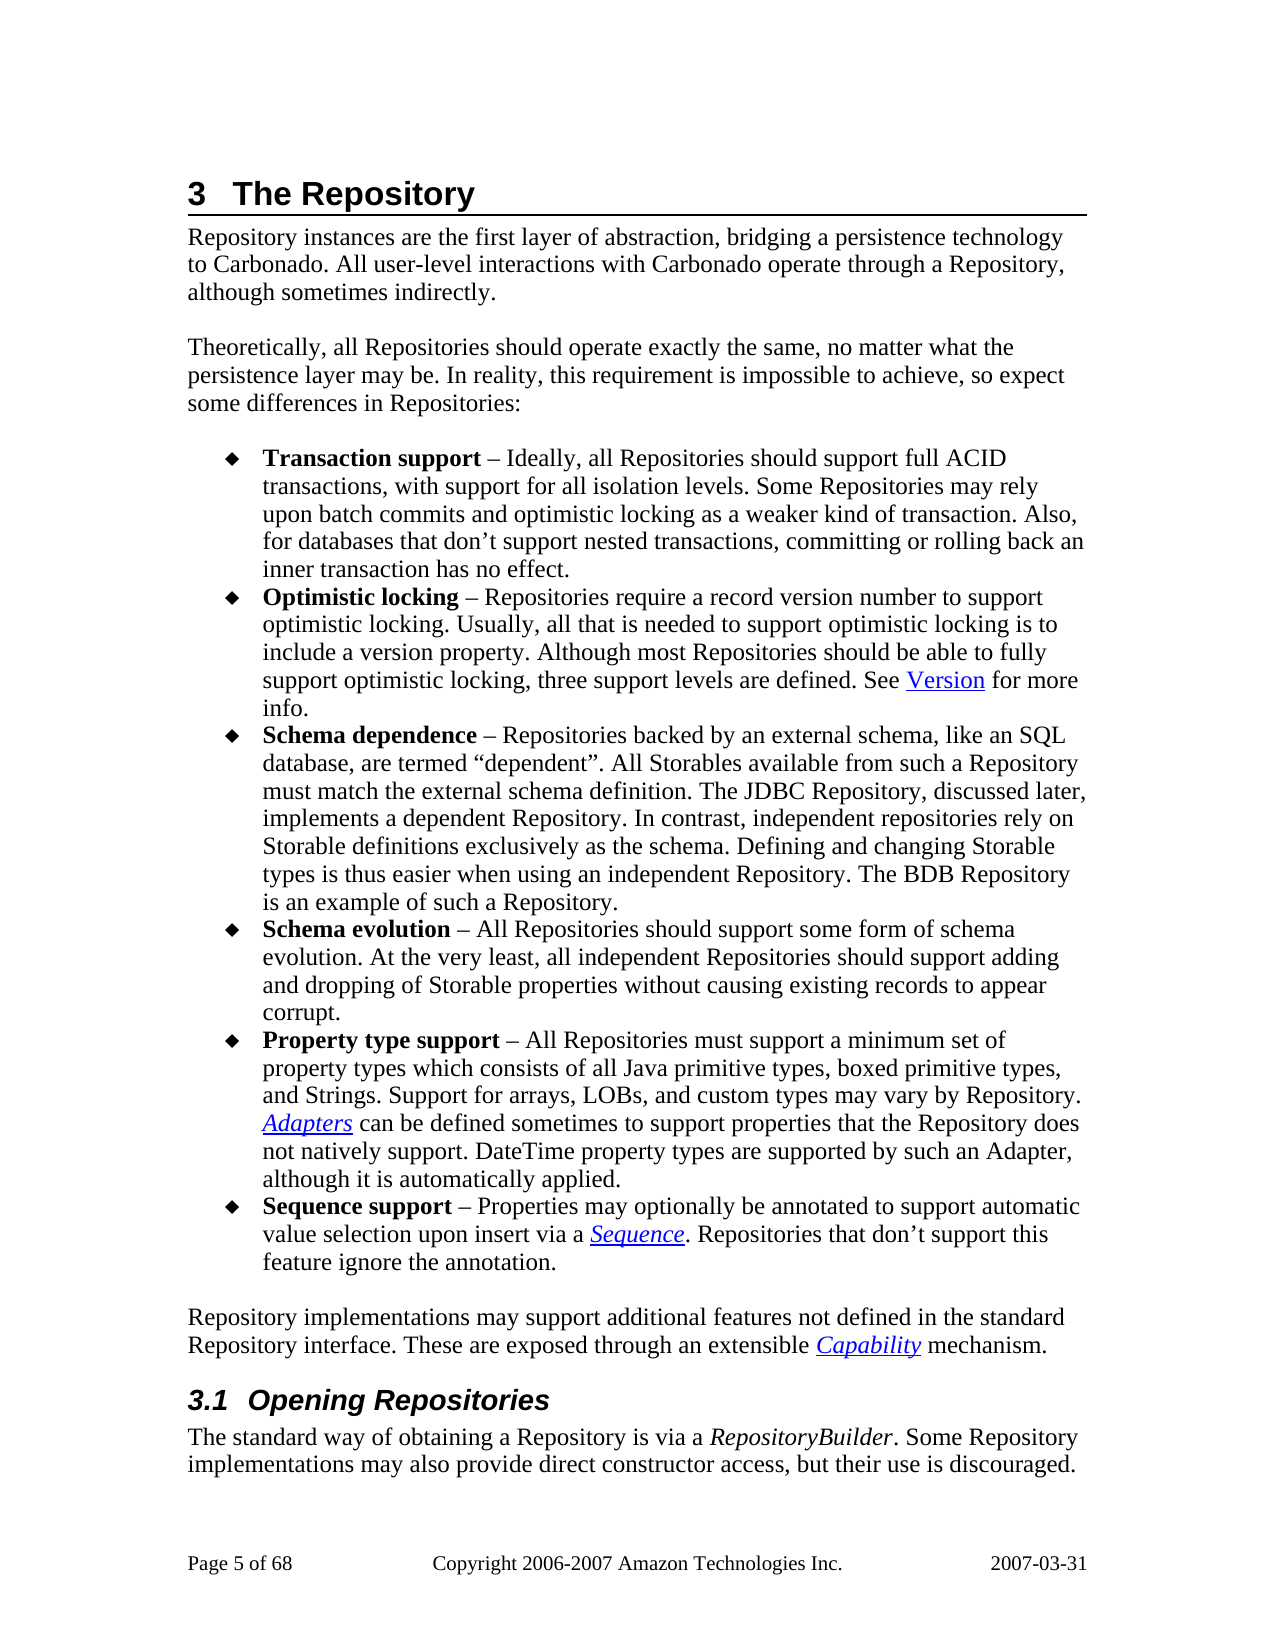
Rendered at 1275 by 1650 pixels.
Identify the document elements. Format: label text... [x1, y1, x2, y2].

list Transaction support – Ideally, all Repositories should support full ACID transactions, with support for all isolation levels. Some Repositories may rely upon batch commits and optimistic locking as a weaker kind of transaction. Also, for databases that don’t support nested transactions, committing or rolling back an inner transaction has no effect. [225, 444, 1087, 583]
text The standard way of obtaining a Repository is via a RepositoryBuilder. Some Repository implementations may also provide direct constructor access, but their use is discouraged. [187, 1423, 1087, 1478]
text Theoretically, all Repositories should operate exactly the same, no matter what the persistence layer may be. In reality, this requirement is impossible to achieve, so expect some differences in Repositories: [187, 333, 1087, 417]
list Schema evolution – All Repositories should support some form of schema evolution. At the very least, all independent Repositories should support adding and dropping of Storable properties without causing existing records to appear corrupt. [225, 915, 1087, 1026]
list Schema dependence – Repositories backed by an external schema, like an SQL database, are termed “dependent”. All Storables available from such a Repository must match the external schema definition. The JDBC Repository, discussed later, implements a dependent Repository. In contrast, independent repositories rely on Storable definitions exclusively as the schema. Defining and changing Storable types is thus easier when using an independent Repository. The BDB Repository is an example of such a Repository. [225, 721, 1087, 915]
subtitle The Repository [187, 175, 1087, 216]
list Sequence support – Properties may optionally be annotated to support automatic value selection upon insert via a Sequence. Repositories that don’t support this feature ignore the annotation. [225, 1192, 1087, 1276]
text Repository implementations may support additional features not defined in the standard Repository interface. These are exposed through an extensible Capability mechanism. [187, 1303, 1087, 1359]
subtitle Opening Repositories [187, 1384, 1087, 1416]
list Optimistic locking – Repositories require a record version number to support optimistic locking. Usually, all that is needed to support optimistic locking is to include a version property. Although most Repositories should be able to fully support optimistic locking, three support levels are defined. See Version for more info. [225, 583, 1087, 721]
text Repository instances are the first layer of abstraction, bridging a persistence technology to Carbonado. All user-level interactions with Carbonado operate through a Repository, although sometimes indirectly. [187, 223, 1087, 306]
list Property type support – All Repositories must support a minimum set of property types which consists of all Java primitive types, boxed primitive types, and Strings. Support for arrays, LOBs, and custom types may vary by Repository. Adapters can be defined sometimes to support properties that the Repository does not natively support. DateTime property types are supported by such an Adapter, although it is automatically applied. [225, 1026, 1087, 1192]
